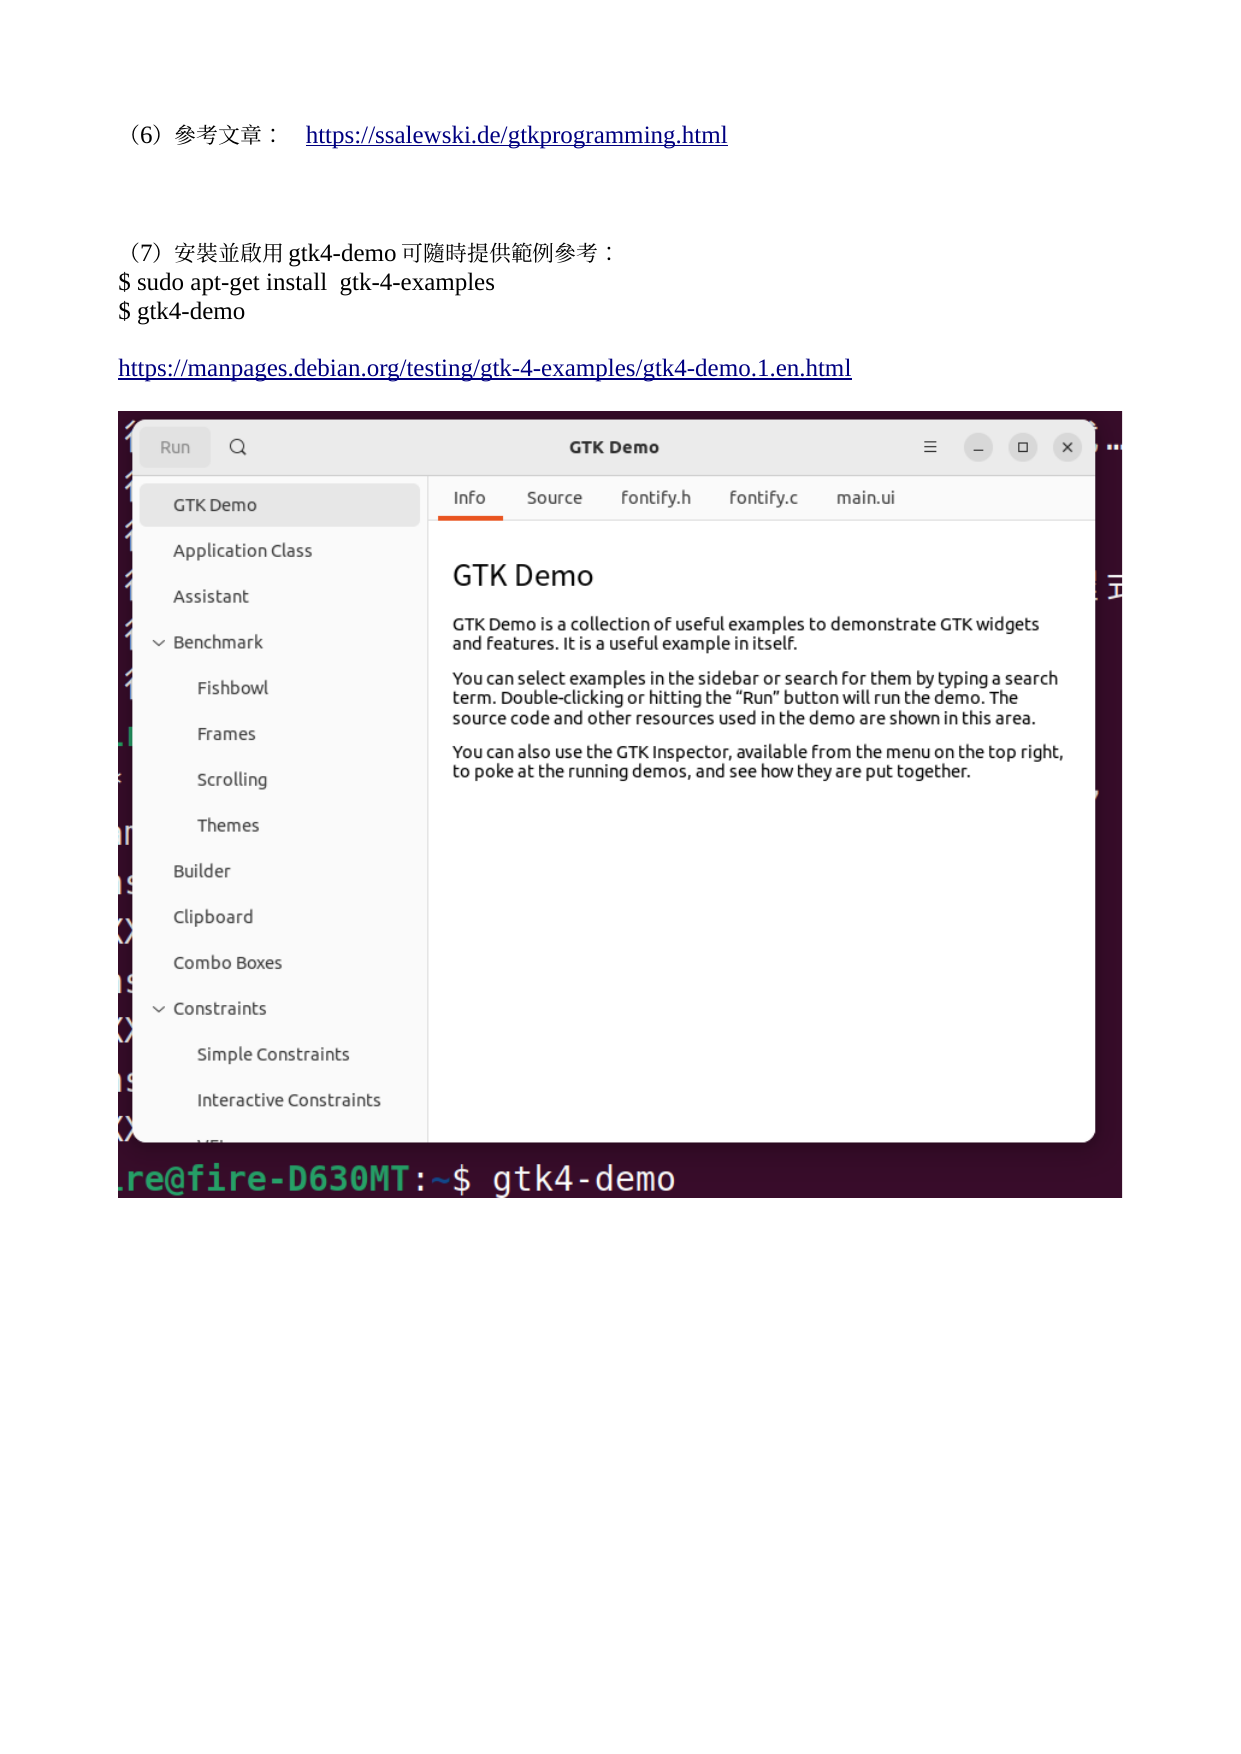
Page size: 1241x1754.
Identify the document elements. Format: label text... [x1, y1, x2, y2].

text $ sudo apt-get install gtk-4-examples [118, 267, 1122, 296]
picture [118, 411, 1123, 1198]
text （6）參考文章： https://ssalewski.de/gtkprogramming.html [118, 118, 1122, 149]
text （7）安裝並啟用gtk4-demo可隨時提供範例參考： [118, 236, 1122, 267]
text https://manpages.debian.org/testing/gtk-4-examples/gtk4-demo.1.en.html [118, 353, 1122, 382]
text $ gtk4-demo [118, 296, 1122, 325]
